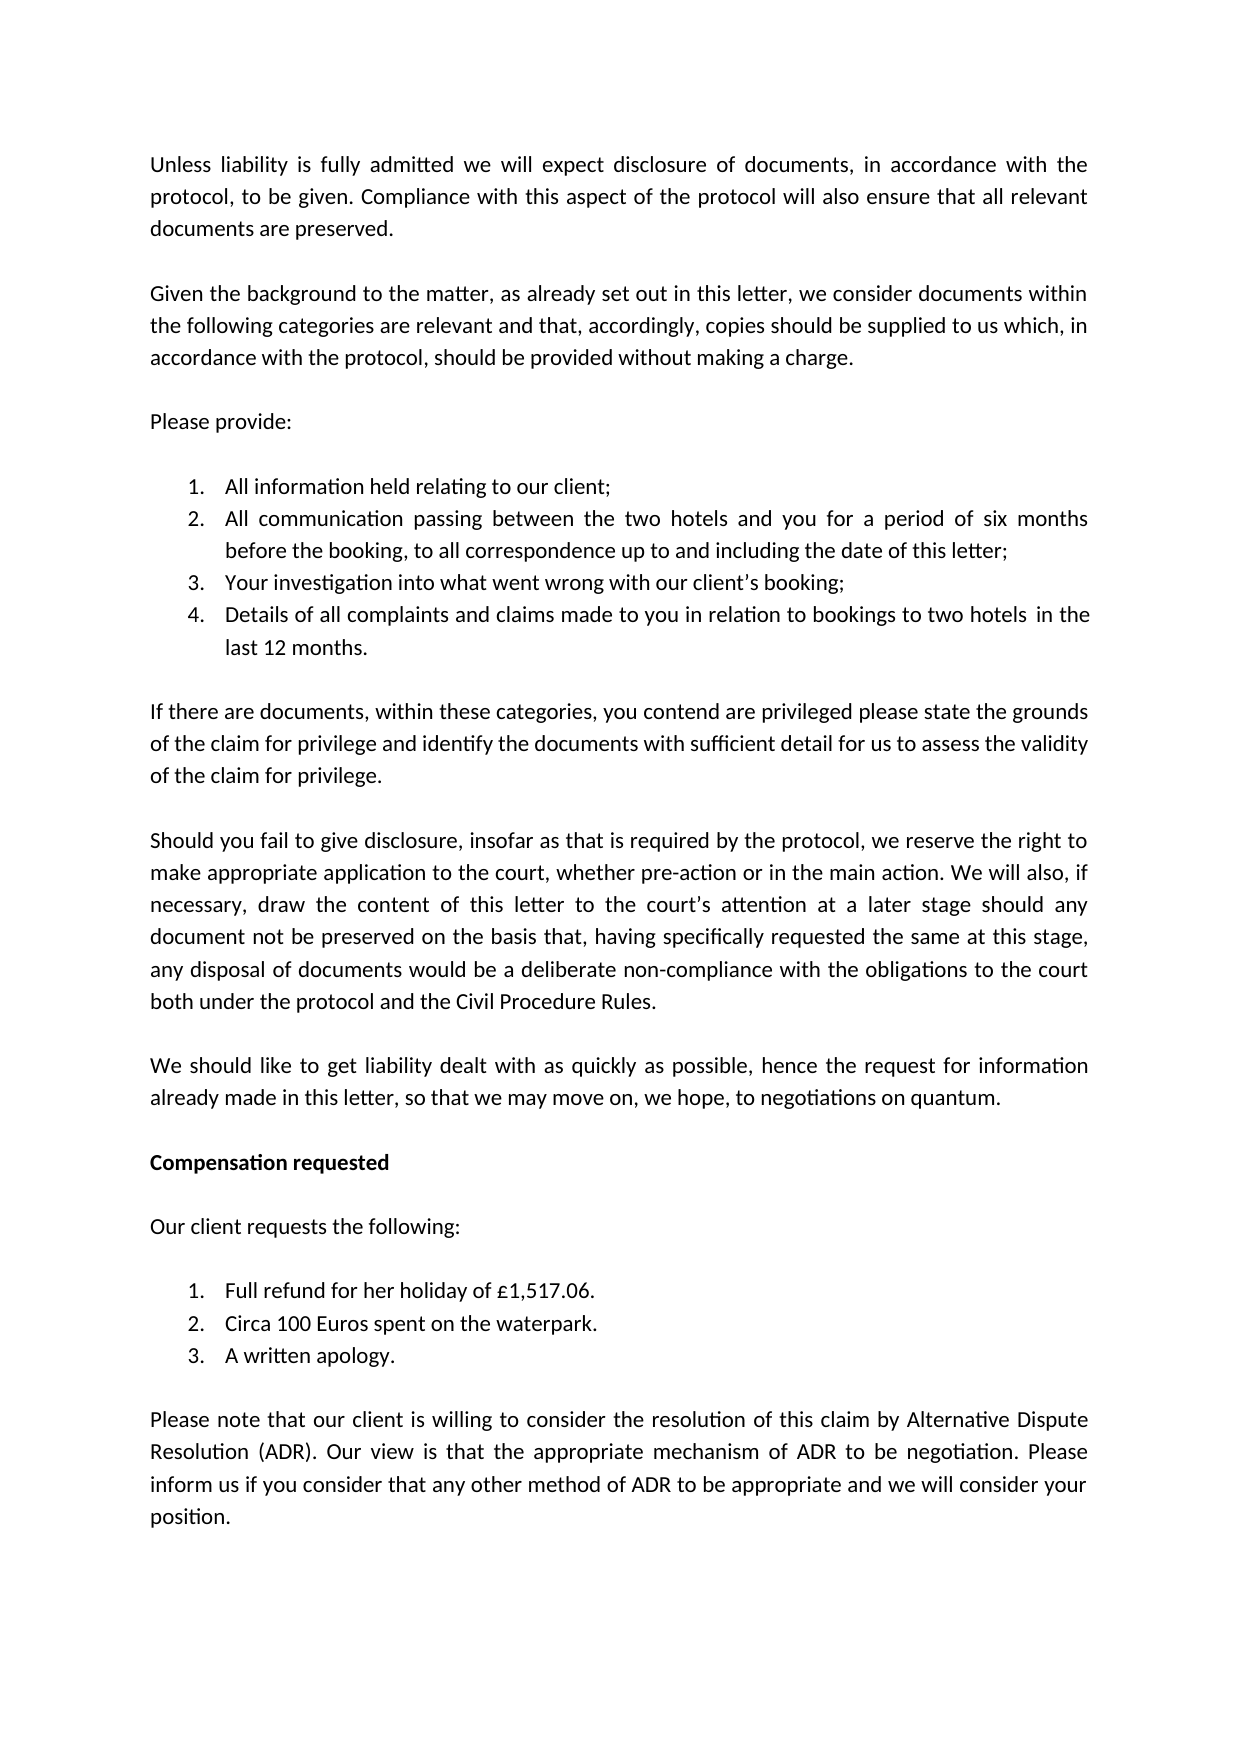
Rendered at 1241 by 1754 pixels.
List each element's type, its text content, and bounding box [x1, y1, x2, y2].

list Circa 100 Euros spent on the waterpark. [187, 1309, 1090, 1337]
list Details of all complaints and claims made to you in relation to bookings to two hotels in the last 12 months. [187, 601, 1090, 661]
text Given the background to the matter, as already set out in this letter, we consider documents within the following categories are relevant and that, accordingly, copies should be supplied to us which, in accordance with the protocol, should be provided without making a charge. [150, 279, 1090, 371]
text Please provide: [150, 407, 1090, 436]
list A written apology. [187, 1341, 1090, 1369]
text Should you fail to give disclosure, insofar as that is required by the protocol, we reserve the right to make appropriate application to the court, whether pre-action or in the main action. We will also, if necessary, draw the content of this letter to the court’s attention at a later stage should any document not be preserved on the basis that, having specifically requested the same at this stage, any disposal of documents would be a deliberate non-compliance with the obligations to the court both under the protocol and the Civil Procedure Rules. [150, 826, 1090, 1015]
text Unless liability is fully admitted we will expect disclosure of documents, in accordance with the protocol, to be given. Compliance with this aspect of the protocol will also ensure that all relevant documents are preserved. [150, 150, 1090, 242]
list Your investigation into what went wrong with our client’s booking; [187, 568, 1090, 596]
list All communication passing between the two hotels and you for a period of six months before the booking, to all correspondence up to and including the date of this letter; [187, 504, 1090, 564]
list Full refund for her holiday of £1,517.06. [187, 1277, 1090, 1304]
text Our client requests the following: [150, 1212, 1090, 1240]
text Compensation requested [150, 1148, 1090, 1176]
text Please note that our client is willing to consider the resolution of this claim by Alternative Dispute Resolution (ADR). Our view is that the appropriate mechanism of ADR to be negotiation. Please inform us if you consider that any other method of ADR to be appropriate and we will consider your position. [150, 1405, 1090, 1530]
text If there are documents, within these categories, you contend are privileged please state the grounds of the claim for privilege and identify the documents with sufficient detail for us to assess the validity of the claim for privilege. [150, 697, 1090, 789]
list All information held relating to our client; [187, 472, 1090, 500]
text We should like to get liability dealt with as quickly as possible, hence the request for information already made in this letter, so that we may move on, we hope, to negotiations on quantum. [150, 1051, 1090, 1111]
